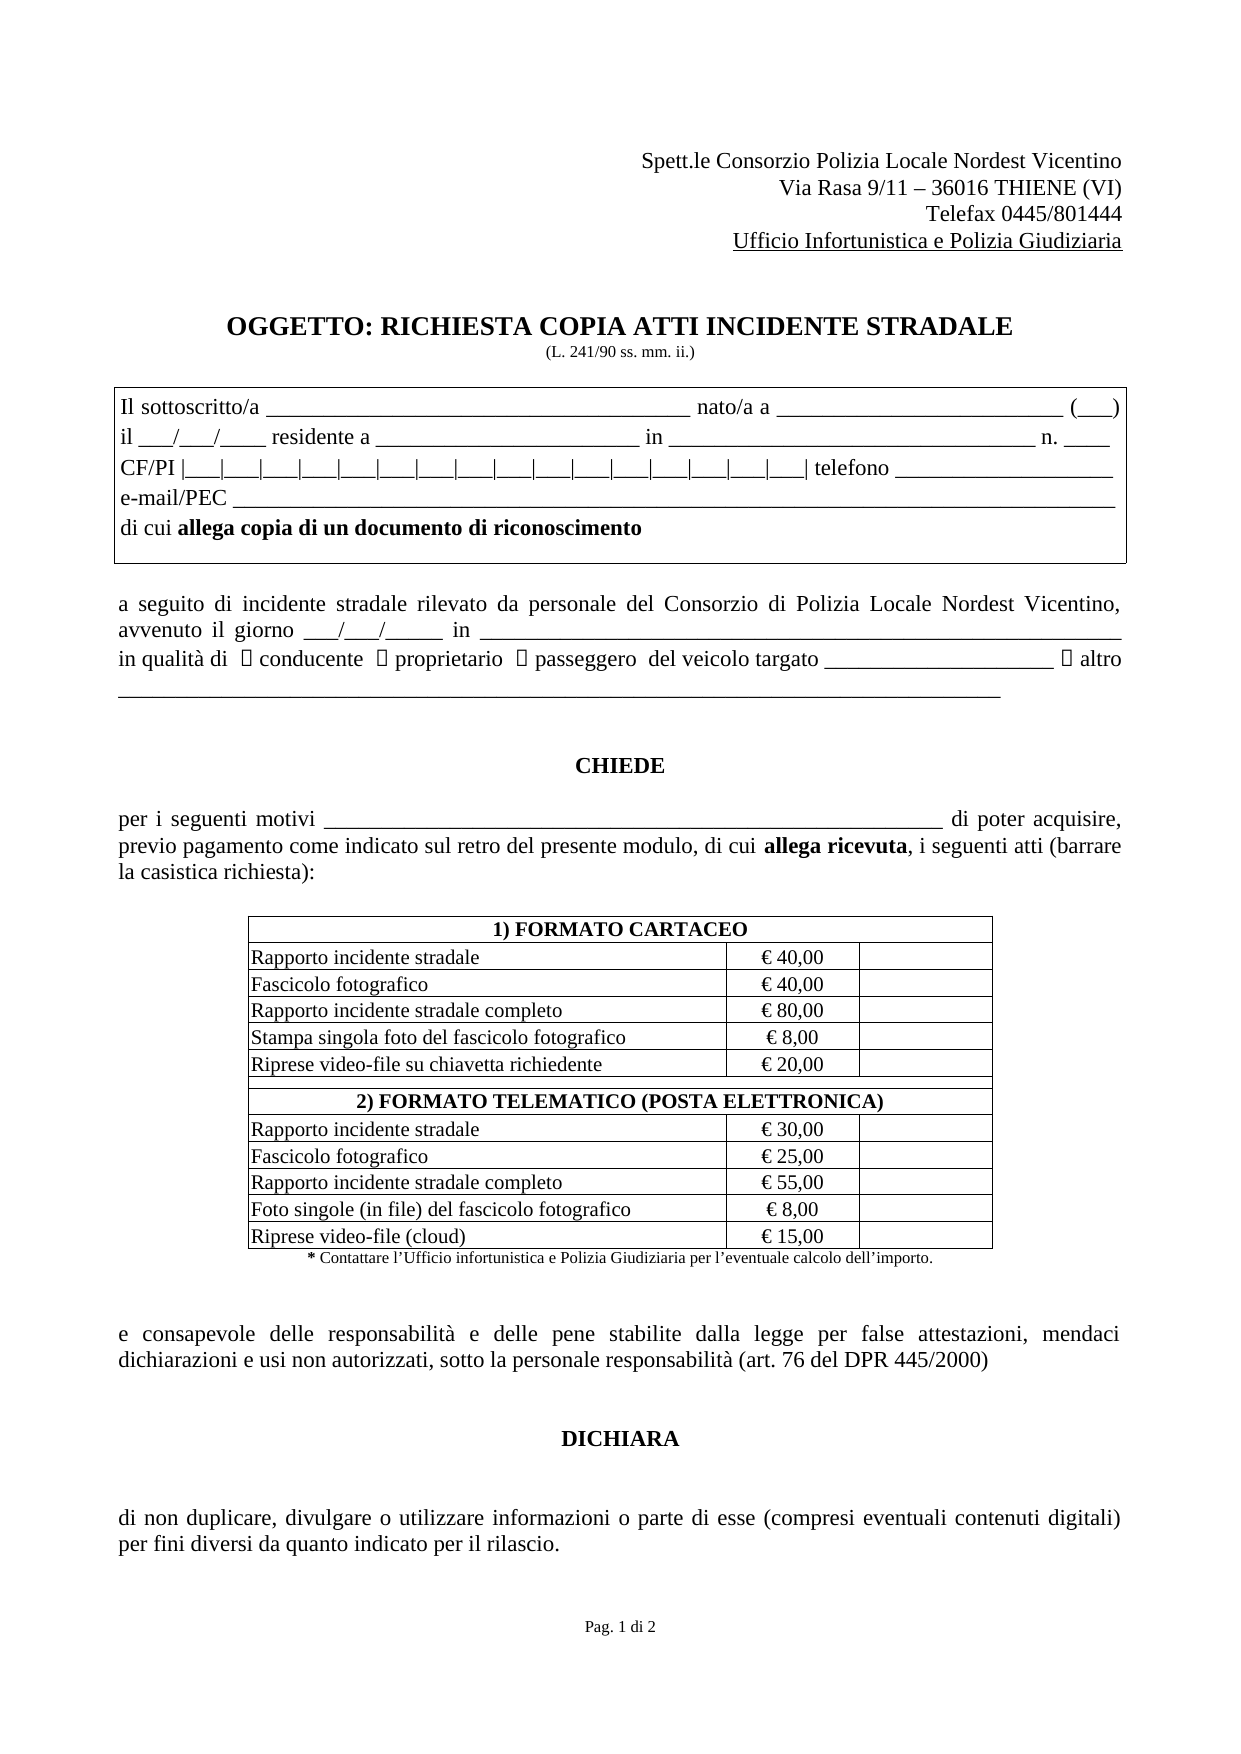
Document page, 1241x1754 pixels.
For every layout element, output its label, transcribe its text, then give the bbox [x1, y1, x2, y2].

text per i seguenti motivi ______________________________________________________ di poter acquisire, previo pagamento come indicato sul retro del presente modulo, di cui allega ricevuta, i seguenti atti (barrare la casistica richiesta): [118, 805, 1122, 884]
text e consapevole delle responsabilità e delle pene stabilite dalla legge per false attestazioni, mendaci dichiarazioni e usi non autorizzati, sotto la personale responsabilità (art. 76 del DPR 445/2000) [118, 1320, 1122, 1372]
text Via Rasa 9/11 – 36016 THIENE (VI) [118, 174, 1122, 200]
text Telefax 0445/801444 [118, 200, 1122, 227]
text DICHIARA [118, 1425, 1122, 1451]
table_cell [249, 1077, 992, 1088]
table_cell Fascicolo fotografico [249, 970, 726, 996]
table_cell € 25,00 [727, 1142, 859, 1168]
table_cell € 30,00 [727, 1115, 859, 1141]
text CF/PI |___|___|___|___|___|___|___|___|___|___|___|___|___|___|___|___| telefono ­___________________ [120, 454, 1120, 480]
table_cell € 40,00 [727, 943, 859, 969]
text Ufficio Infortunistica e Polizia Giudiziaria [118, 227, 1122, 253]
table_cell [860, 997, 992, 1022]
table_cell [860, 1142, 992, 1168]
table_cell Foto singole (in file) del fascicolo fotografico [249, 1195, 726, 1221]
table_header 1) FORMATO CARTACEO [249, 917, 992, 942]
table_cell € 15,00 [727, 1222, 859, 1248]
text OGGETTO: RICHIESTA COPIA ATTI INCIDENTE STRADALE [118, 311, 1122, 342]
table_cell [860, 1222, 992, 1248]
table_cell Rapporto incidente stradale completo [249, 1169, 726, 1194]
table_cell Fascicolo fotografico [249, 1142, 726, 1168]
table_cell 2) FORMATO TELEMATICO (POSTA ELETTRONICA) [249, 1089, 992, 1114]
table_cell [860, 943, 992, 969]
text (L. 241/90 ss. mm. ii.) [118, 342, 1122, 361]
table_cell [860, 1169, 992, 1194]
table_cell Rapporto incidente stradale [249, 943, 726, 969]
table_cell Riprese video-file su chiavetta richiedente [249, 1050, 726, 1076]
text * Contattare l’Ufficio infortunistica e Polizia Giudiziaria per l’eventuale calcolo dell’importo. [118, 1248, 1122, 1267]
text e-mail/PEC _____________________________________________________________________________ [120, 484, 1120, 510]
table_cell [860, 1195, 992, 1221]
text Il sottoscritto/a _____________________________________ nato/a a _________________________ (___) il ___/___/____ residente a _______________________ in ________________________________ n. ____ [120, 393, 1120, 450]
table_cell [860, 1023, 992, 1049]
text di non duplicare, divulgare o utilizzare informazioni o parte di esse (compresi eventuali contenuti digitali) per fini diversi da quanto indicato per il rilascio. [118, 1504, 1122, 1557]
text a seguito di incidente stradale rilevato da personale del Consorzio di Polizia Locale Nordest Vicentino, avvenuto il giorno ___/___/_____ in ________________________________________________________ in qualità di  conducente  proprietario  passeggero del veicolo targato ____________________  altro _____________________________________________________________________________ [118, 589, 1122, 700]
table_cell € 20,00 [727, 1050, 859, 1076]
table_cell € 80,00 [727, 997, 859, 1022]
table_cell € 55,00 [727, 1169, 859, 1194]
table_cell [860, 1115, 992, 1141]
table_cell Stampa singola foto del fascicolo fotografico [249, 1023, 726, 1049]
table_cell Rapporto incidente stradale completo [249, 997, 726, 1022]
table_cell € 8,00 [727, 1195, 859, 1221]
text CHIEDE [118, 753, 1122, 779]
table_cell Rapporto incidente stradale [249, 1115, 726, 1141]
table_cell Riprese video-file (cloud) [249, 1222, 726, 1248]
text di cui allega copia di un documento di riconoscimento [120, 514, 1120, 540]
table_cell [860, 970, 992, 996]
table_cell € 40,00 [727, 970, 859, 996]
table_cell € 8,00 [727, 1023, 859, 1049]
text Spett.le Consorzio Polizia Locale Nordest Vicentino [118, 148, 1122, 174]
table_cell [860, 1050, 992, 1076]
